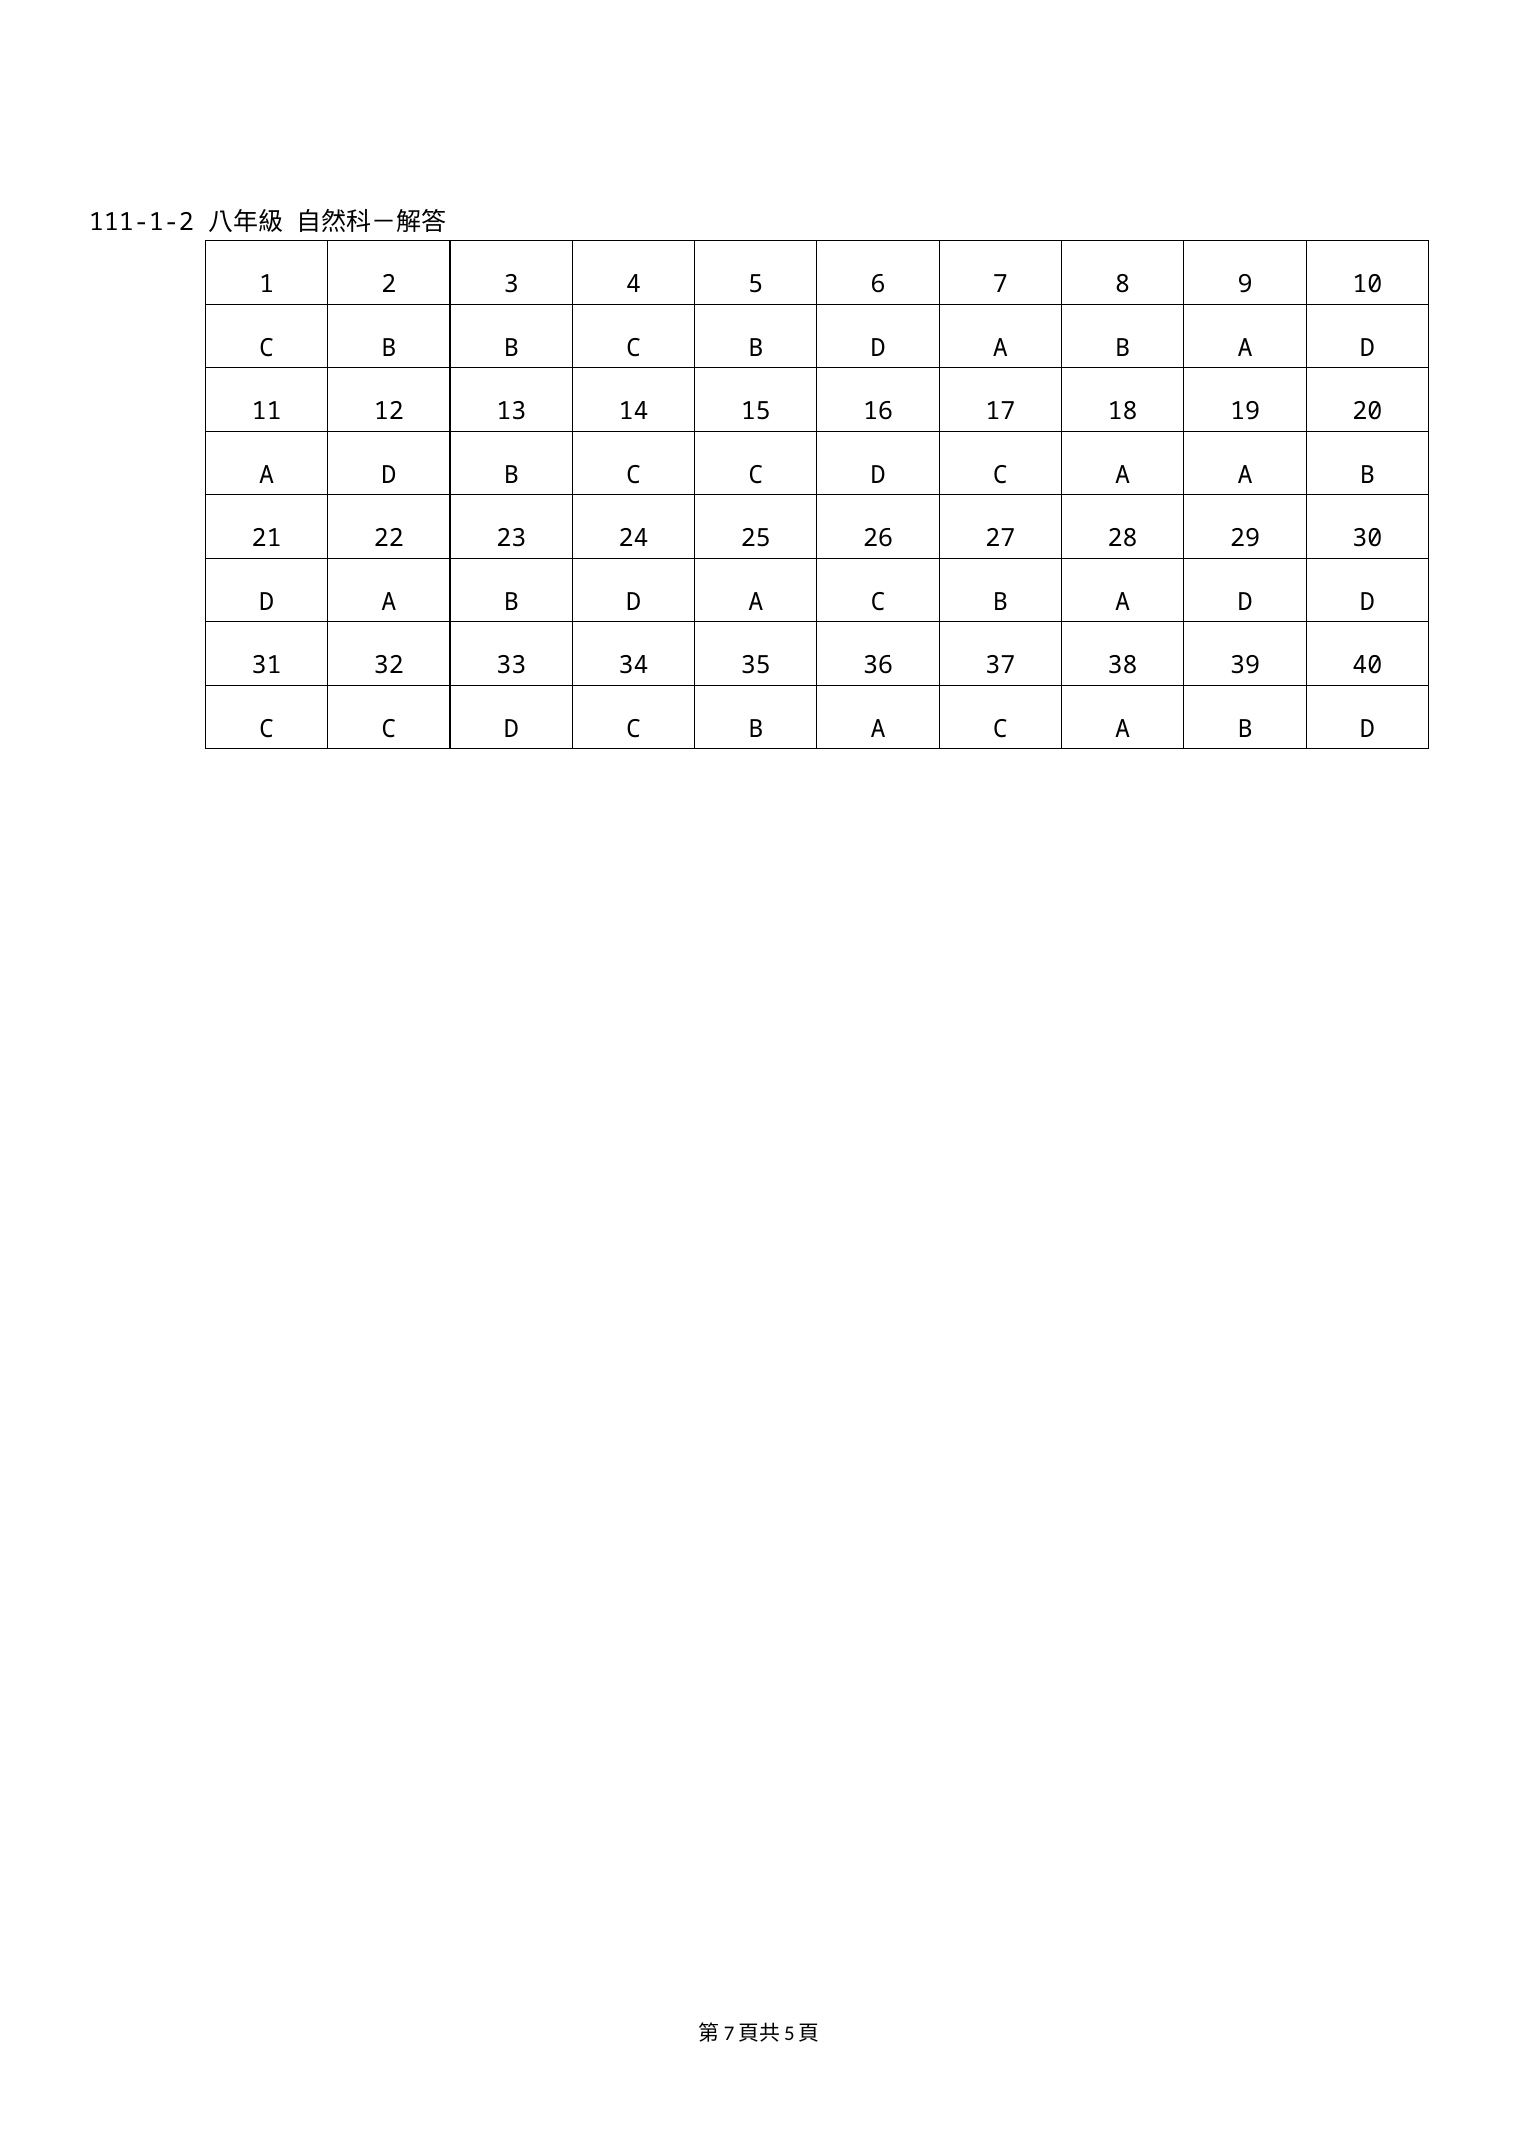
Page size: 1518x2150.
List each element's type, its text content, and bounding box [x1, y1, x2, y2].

table_cell 25 [695, 495, 816, 558]
table_cell 40 [1307, 622, 1428, 685]
table_cell 23 [451, 495, 572, 558]
table_header 9 [1184, 241, 1306, 303]
table_cell 24 [573, 495, 694, 558]
table_cell B [451, 305, 572, 367]
table_cell B [695, 686, 816, 748]
table_cell D [1184, 559, 1306, 621]
table_cell C [817, 559, 939, 621]
table_cell D [817, 432, 939, 494]
table_cell 39 [1184, 622, 1306, 685]
table_cell B [451, 432, 572, 494]
table_header 2 [328, 241, 449, 303]
table_header 3 [451, 241, 572, 303]
table_header 8 [1062, 241, 1183, 303]
table_cell B [940, 559, 1061, 621]
table_cell 19 [1184, 368, 1306, 431]
table_cell 18 [1062, 368, 1183, 431]
table_cell C [206, 305, 327, 367]
table_cell A [1184, 432, 1306, 494]
table_cell 34 [573, 622, 694, 685]
table_cell B [328, 305, 449, 367]
table_cell A [1062, 559, 1183, 621]
table_cell A [695, 559, 816, 621]
table_header 7 [940, 241, 1061, 303]
table_cell B [1307, 432, 1428, 494]
table_cell A [940, 305, 1061, 367]
table_cell D [1307, 305, 1428, 367]
table_cell 21 [206, 495, 327, 558]
table_header 6 [817, 241, 939, 303]
table_cell C [940, 686, 1061, 748]
table_cell 15 [695, 368, 816, 431]
table_cell D [206, 559, 327, 621]
table_cell 36 [817, 622, 939, 685]
table_cell B [1062, 305, 1183, 367]
table_cell B [695, 305, 816, 367]
table_header 4 [573, 241, 694, 303]
table_cell 28 [1062, 495, 1183, 558]
table_cell 27 [940, 495, 1061, 558]
table_cell B [451, 559, 572, 621]
table_cell A [1062, 432, 1183, 494]
table_cell C [573, 432, 694, 494]
table_cell C [695, 432, 816, 494]
table_cell C [940, 432, 1061, 494]
table_cell 12 [328, 368, 449, 431]
table_cell 38 [1062, 622, 1183, 685]
table_cell 26 [817, 495, 939, 558]
table_cell 14 [573, 368, 694, 431]
text 111-1-2 八年級 自然科－解答 [89, 177, 1429, 240]
table_cell 32 [328, 622, 449, 685]
table_header 1 [206, 241, 327, 303]
table_cell D [1307, 686, 1428, 748]
table_header 10 [1307, 241, 1428, 303]
table_cell D [573, 559, 694, 621]
table_cell 13 [451, 368, 572, 431]
table_cell C [206, 686, 327, 748]
table_cell A [1184, 305, 1306, 367]
table_cell 16 [817, 368, 939, 431]
table_cell 30 [1307, 495, 1428, 558]
table_cell 17 [940, 368, 1061, 431]
table_cell 11 [206, 368, 327, 431]
table_cell 29 [1184, 495, 1306, 558]
table_cell C [573, 686, 694, 748]
table_cell 22 [328, 495, 449, 558]
table_cell 20 [1307, 368, 1428, 431]
table_cell 37 [940, 622, 1061, 685]
table_cell D [328, 432, 449, 494]
table_cell D [451, 686, 572, 748]
table_cell 31 [206, 622, 327, 685]
table_cell C [328, 686, 449, 748]
table_header 5 [695, 241, 816, 303]
table_cell D [1307, 559, 1428, 621]
table_cell C [573, 305, 694, 367]
table_cell A [206, 432, 327, 494]
table_cell A [817, 686, 939, 748]
table_cell A [328, 559, 449, 621]
table_cell 35 [695, 622, 816, 685]
table_cell D [817, 305, 939, 367]
table_cell 33 [451, 622, 572, 685]
table_cell A [1062, 686, 1183, 748]
table_cell B [1184, 686, 1306, 748]
